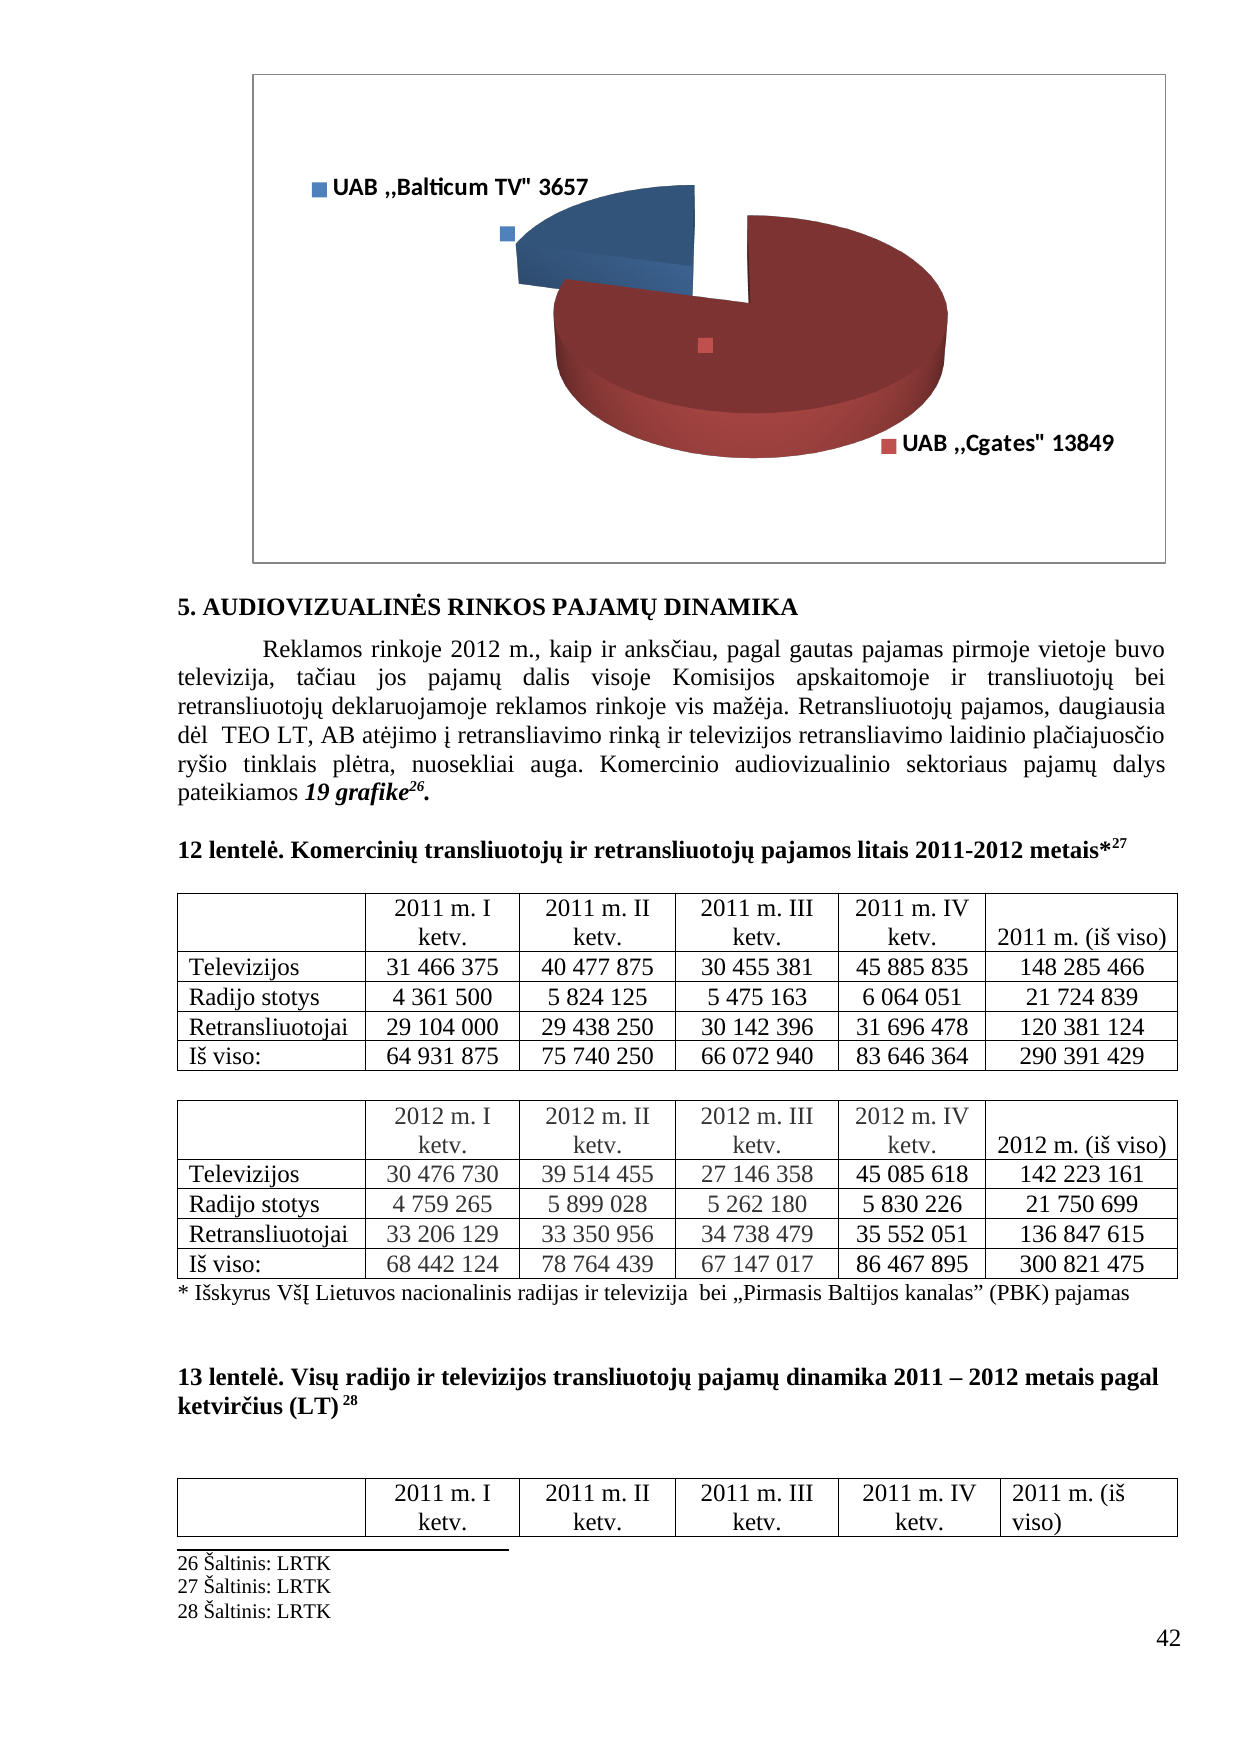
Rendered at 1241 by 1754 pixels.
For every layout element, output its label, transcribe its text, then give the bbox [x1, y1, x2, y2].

table_header 2012 m. IV ketv. [839, 1101, 985, 1158]
table_header 2011 m. III ketv. [676, 894, 838, 951]
table_header 2012 m. I ketv. [366, 1101, 519, 1158]
text * Išskyrus VšĮ Lietuvos nacionalinis radijas ir televizija bei „Pirmasis Baltijos kanalas” (PBK) pajamas [177, 1279, 1181, 1305]
table_cell 40 477 875 [520, 952, 675, 981]
table_cell 5 262 180 [676, 1189, 838, 1218]
table_cell 142 223 161 [986, 1160, 1177, 1188]
table_header 2012 m. (iš viso) [986, 1101, 1177, 1158]
table_cell 45 885 835 [839, 952, 985, 981]
table_cell 5 899 028 [520, 1189, 675, 1218]
table_cell 35 552 051 [839, 1219, 985, 1248]
table_cell 66 072 940 [676, 1041, 838, 1070]
table_cell 45 085 618 [839, 1160, 985, 1188]
table_header 2012 m. II ketv. [520, 1101, 675, 1158]
table_cell Retransliuotojai [178, 1012, 365, 1040]
table_cell 64 931 875 [366, 1041, 519, 1070]
table_cell 29 438 250 [520, 1012, 675, 1040]
table_header [178, 1101, 365, 1158]
table_cell 300 821 475 [986, 1249, 1177, 1278]
text Šaltinis: LRTK [177, 1574, 1181, 1598]
table_cell Radijo stotys [178, 982, 365, 1011]
table_cell 30 476 730 [366, 1160, 519, 1188]
table_cell 33 206 129 [366, 1219, 519, 1248]
text 13 lentelė. Visų radijo ir televizijos transliuotojų pajamų dinamika 2011 – 2012 metais pagal ketvirčius (LT) [177, 1362, 1240, 1420]
table_cell 4 759 265 [366, 1189, 519, 1218]
table_cell 67 147 017 [676, 1249, 838, 1278]
table_header 2011 m. II ketv. [520, 894, 675, 951]
table_cell 39 514 455 [520, 1160, 675, 1188]
text Šaltinis: LRTK [177, 1598, 1181, 1623]
table_header [178, 894, 365, 951]
table_cell 120 381 124 [986, 1012, 1177, 1040]
table_cell 34 738 479 [676, 1219, 838, 1248]
table_cell 86 467 895 [839, 1249, 985, 1278]
table_header 2011 m. I ketv. [366, 1479, 519, 1536]
table_header 2011 m. I ketv. [366, 894, 519, 951]
table_cell 31 696 478 [839, 1012, 985, 1040]
text Reklamos rinkoje 2012 m., kaip ir anksčiau, pagal gautas pajamas pirmoje vietoje buvo televizija, tačiau jos pajamų dalis visoje Komisijos apskaitomoje ir transliuotojų bei retransliuotojų deklaruojamoje reklamos rinkoje vis mažėja. Retransliuotojų pajamos, daugiausia dėl TEO LT, AB atėjimo į retransliavimo rinką ir televizijos retransliavimo laidinio plačiajuosčio ryšio tinklais plėtra, nuosekliai auga. Komercinio audiovizualinio sektoriaus pajamų dalys pateikiamos 19 grafike. [177, 634, 1167, 806]
table_cell Iš viso: [178, 1249, 365, 1278]
table_header [178, 1479, 365, 1536]
table_cell Retransliuotojai [178, 1219, 365, 1248]
text Šaltinis: LRTK [177, 1550, 1181, 1574]
table_cell Iš viso: [178, 1041, 365, 1070]
table_header 2011 m. IV ketv. [839, 894, 985, 951]
table_cell 4 361 500 [366, 982, 519, 1011]
table_header 2011 m. (iš viso) [986, 894, 1177, 951]
table_cell Televizijos [178, 1160, 365, 1188]
table_cell 21 750 699 [986, 1189, 1177, 1218]
table_cell 6 064 051 [839, 982, 985, 1011]
table_header 2011 m. II ketv. [520, 1479, 675, 1536]
table_cell 30 142 396 [676, 1012, 838, 1040]
table_cell Televizijos [178, 952, 365, 981]
table_cell 33 350 956 [520, 1219, 675, 1248]
table_cell 83 646 364 [839, 1041, 985, 1070]
table_cell 136 847 615 [986, 1219, 1177, 1248]
text 12 lentelė. Komercinių transliuotojų ir retransliuotojų pajamos litais 2011-2012 metais* [177, 835, 1167, 864]
table_cell 5 824 125 [520, 982, 675, 1011]
table_cell 290 391 429 [986, 1041, 1177, 1070]
table_cell 148 285 466 [986, 952, 1177, 981]
table_cell 27 146 358 [676, 1160, 838, 1188]
table_cell 5 830 226 [839, 1189, 985, 1218]
table_cell 5 475 163 [676, 982, 838, 1011]
table_cell 30 455 381 [676, 952, 838, 981]
text 5. AUDIOVIZUALINĖS RINKOS PAJAMŲ DINAMIKA [177, 592, 1167, 621]
table_cell Radijo stotys [178, 1189, 365, 1218]
table_header 2011 m. (iš viso) [1001, 1479, 1177, 1536]
table_cell 21 724 839 [986, 982, 1177, 1011]
table_cell 68 442 124 [366, 1249, 519, 1278]
table_header 2011 m. IV ketv. [839, 1479, 1000, 1536]
table_cell 75 740 250 [520, 1041, 675, 1070]
table_header 2011 m. III ketv. [676, 1479, 838, 1536]
table_cell 31 466 375 [366, 952, 519, 981]
table_header 2012 m. III ketv. [676, 1101, 838, 1158]
table_cell 78 764 439 [520, 1249, 675, 1278]
table_cell 29 104 000 [366, 1012, 519, 1040]
